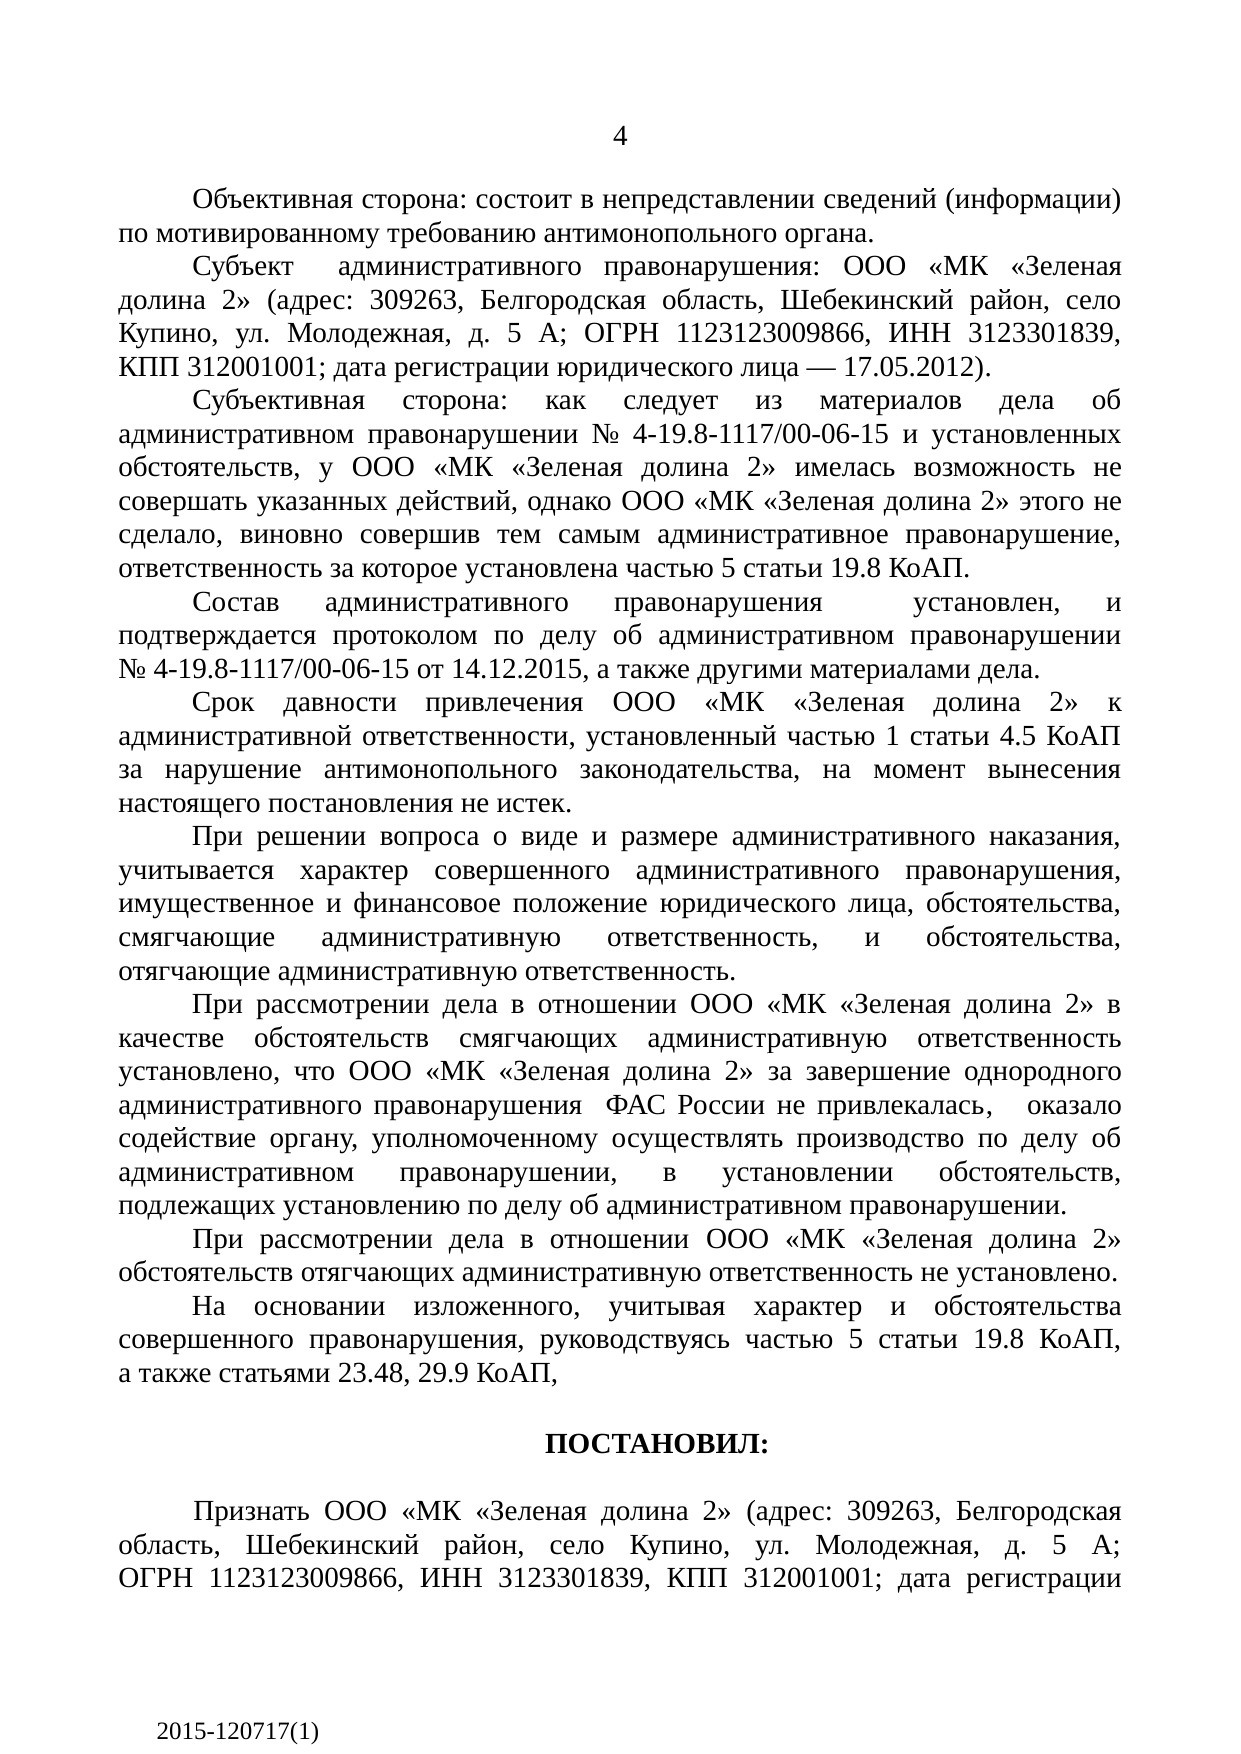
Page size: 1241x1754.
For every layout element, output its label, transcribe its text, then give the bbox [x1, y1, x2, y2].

text При рассмотрении дела в отношении ООО «МК «Зеленая долина 2» обстоятельств отягчающих административную ответственность не установлено. [118, 1221, 1122, 1288]
text На основании изложенного, учитывая характер и обстоятельства совершенного правонарушения, руководствуясь частью 5 статьи 19.8 КоАП, а также статьями 23.48, 29.9 КоАП, [118, 1288, 1122, 1389]
text При рассмотрении дела в отношении ООО «МК «Зеленая долина 2» в качестве обстоятельств смягчающих административную ответственность установлено, что ООО «МК «Зеленая долина 2» за завершение однородного административного правонарушения ФАС России не привлекалась, оказало содействие органу, уполномоченному осуществлять производство по делу об административном правонарушении, в установлении обстоятельств, подлежащих установлению по делу об административном правонарушении. [118, 986, 1122, 1221]
text При решении вопроса о виде и размере административного наказания, учитывается характер совершенного административного правонарушения, имущественное и финансовое положение юридического лица, обстоятельства, смягчающие административную ответственность, и обстоятельства, отягчающие административную ответственность. [118, 818, 1122, 986]
text Субъект административного правонарушения: ООО «МК «Зеленая долина 2» (адрес: 309263, Белгородская область, Шебекинский район, село Купино, ул. Молодежная, д. 5 А; ОГРН 1123123009866, ИНН 3123301839, КПП 312001001; дата регистрации юридического лица — 17.05.2012). [118, 248, 1122, 382]
text Объективная сторона: состоит в непредставлении сведений (информации) по мотивированному требованию антимонопольного органа. [118, 181, 1122, 248]
text Состав административного правонарушения установлен, и подтверждается протоколом по делу об административном правонарушении № 4-19.8-1117/00-06-15 от 14.12.2015, а также другими материалами дела. [118, 584, 1122, 684]
text Субъективная сторона: как следует из материалов дела об административном правонарушении № 4-19.8-1117/00-06-15 и установленных обстоятельств, у ООО «МК «Зеленая долина 2» имелась возможность не совершать указанных действий, однако ООО «МК «Зеленая долина 2» этого не сделало, виновно совершив тем самым административное правонарушение, ответственность за которое установлена частью 5 статьи 19.8 КоАП. [118, 382, 1122, 584]
text Срок давности привлечения ООО «МК «Зеленая долина 2» к административной ответственности, установленный частью 1 статьи 4.5 КоАП за нарушение антимонопольного законодательства, на момент вынесения настоящего постановления не истек. [118, 684, 1122, 818]
text Признать ООО «МК «Зеленая долина 2» (адрес: 309263, Белгородская область, Шебекинский район, село Купино, ул. Молодежная, д. 5 А; ОГРН 1123123009866, ИНН 3123301839, КПП 312001001; дата регистрации [118, 1493, 1122, 1594]
text ПОСТАНОВИЛ: [118, 1422, 1122, 1460]
